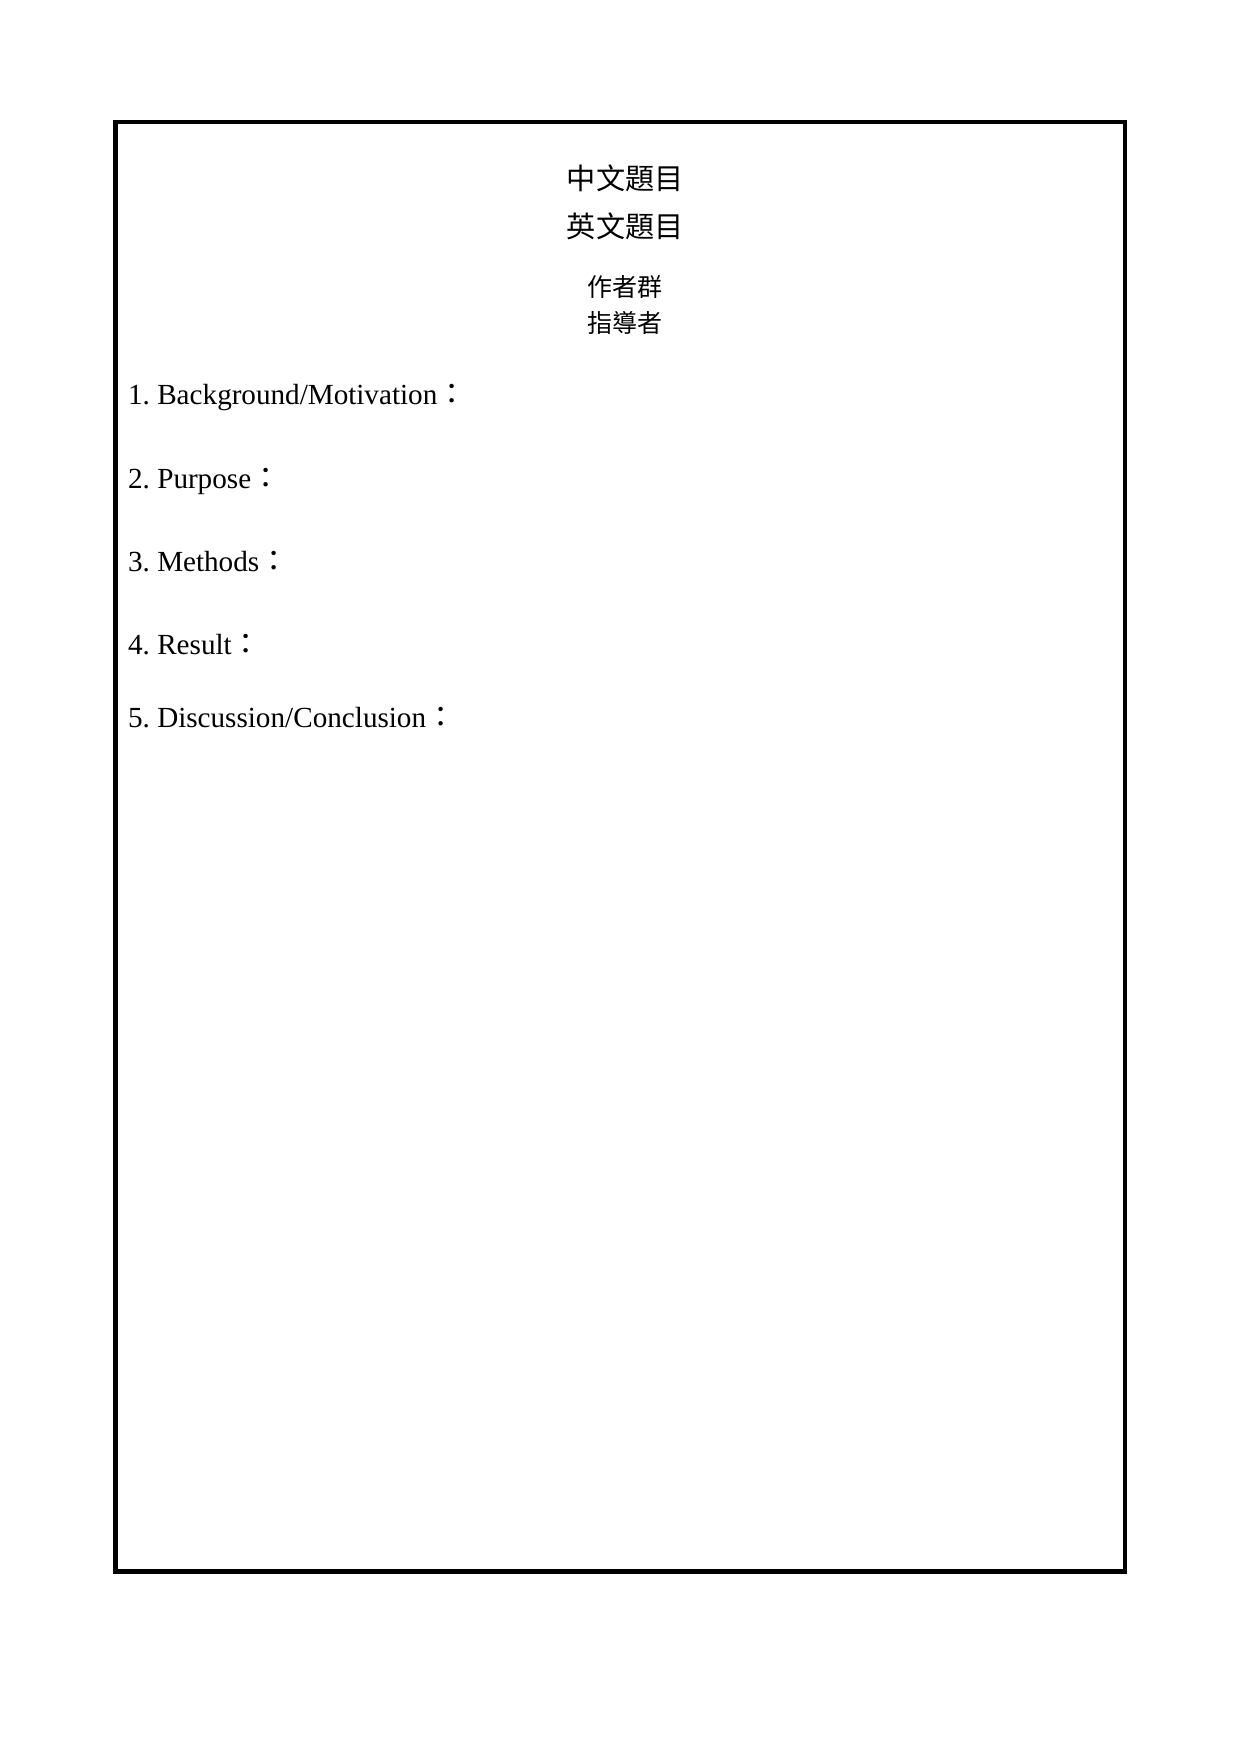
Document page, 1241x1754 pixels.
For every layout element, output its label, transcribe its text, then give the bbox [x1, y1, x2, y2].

table_header 中文題目 英文題目 作者群 指導者 1. Background/Motivation： 2. Purpose： 3. Methods： 4. Result： 5. Discussion/Conclusion： [118, 124, 1123, 1569]
